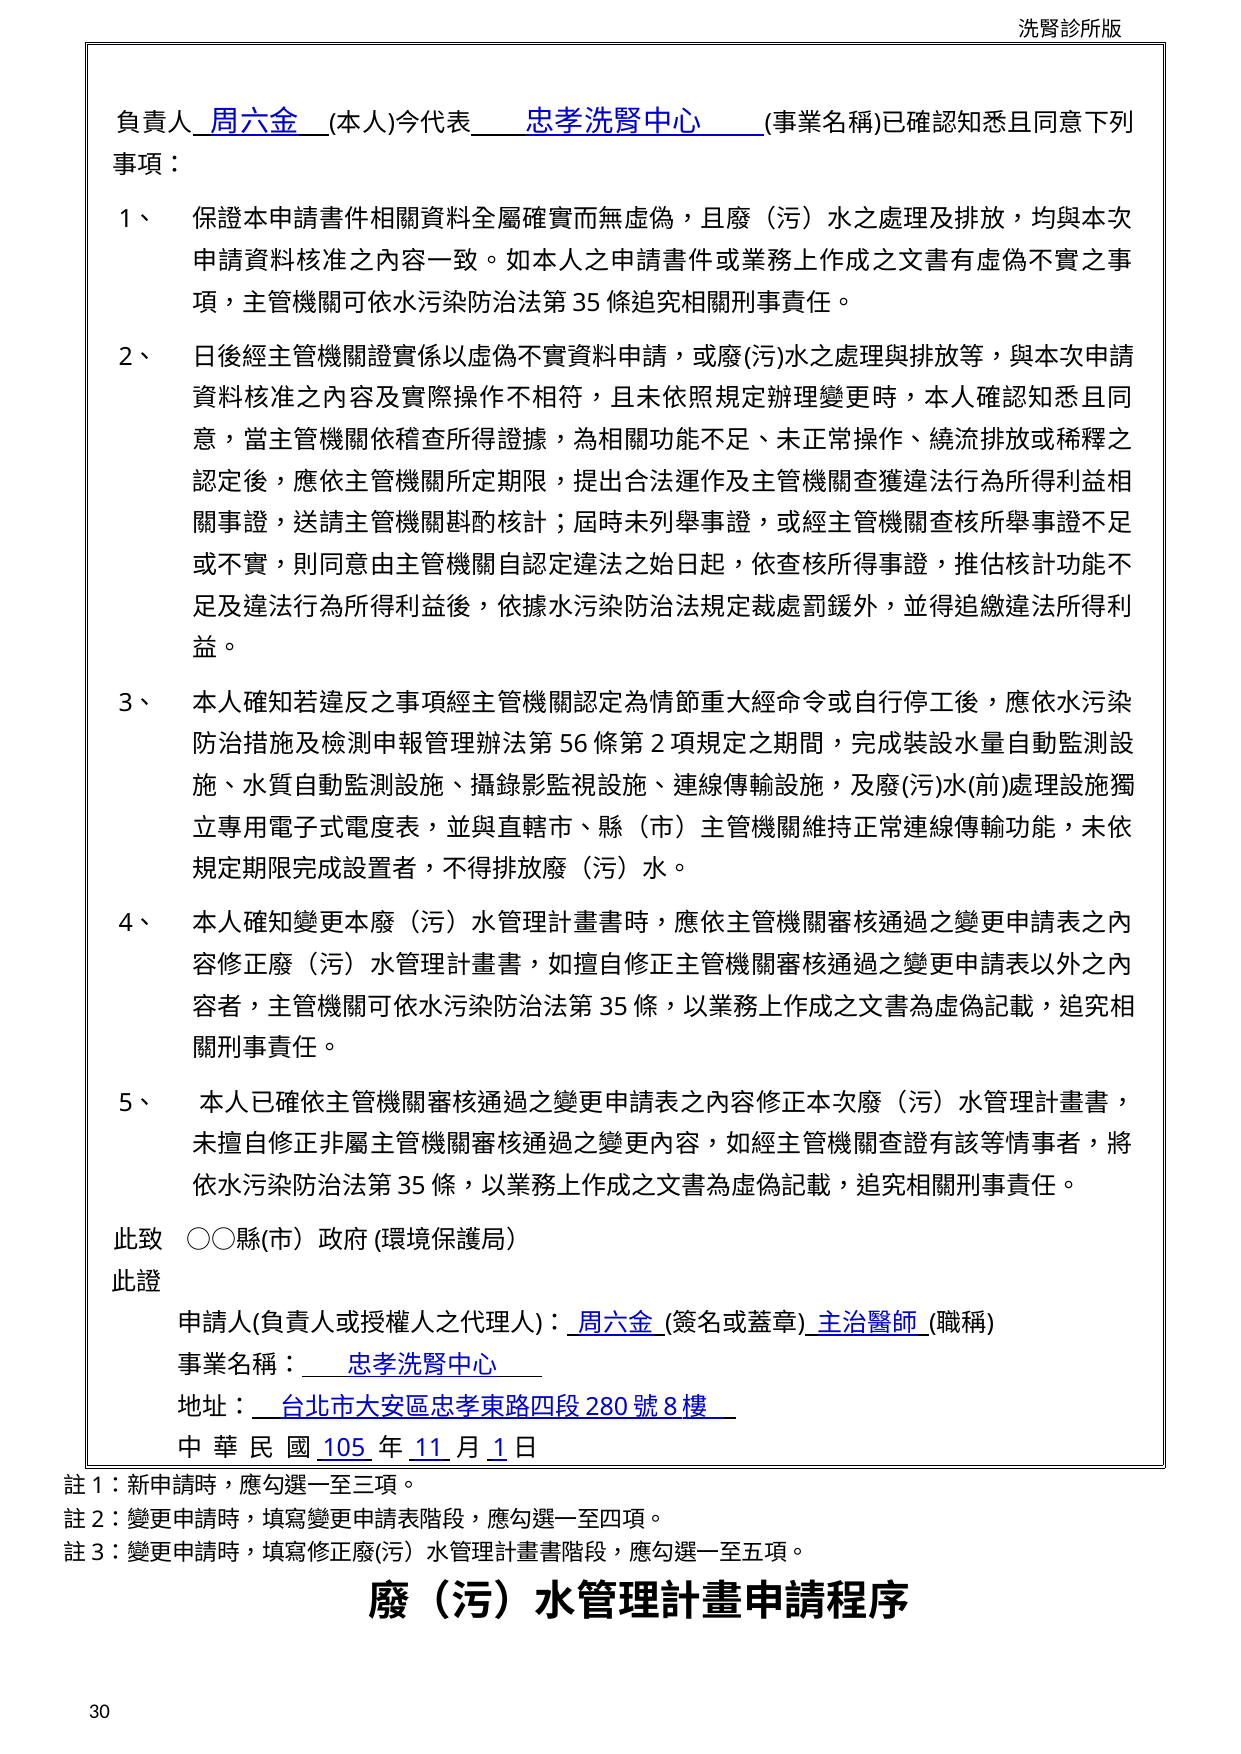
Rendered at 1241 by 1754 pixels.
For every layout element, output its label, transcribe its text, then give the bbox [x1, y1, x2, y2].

text 註2：變更申請時，填寫變更申請表階段，應勾選一至四項。 [64, 1501, 1122, 1534]
text 註1：新申請時，應勾選一至三項。 [64, 1467, 1122, 1501]
text 廢（污）水管理計畫申請程序 [84, 1567, 1193, 1628]
text 註3：變更申請時，填寫修正廢(污）水管理計畫書階段，應勾選一至五項。 [64, 1534, 1122, 1567]
table_header 負責人 周六金 (本人)今代表 忠孝洗腎中心 (事業名稱)已確認知悉且同意下列事項： 保證本申請書件相關資料全屬確實而無虛偽，且廢（污）水之處理及排放，均與本次申請資料核准之內容一致。如本人之申請書件或業務上作成之文書有虛偽不實之事項，主管機關可依水污染防治法第35條追究相關刑事責任。 日後經主管機關證實係以虛偽不實資料申請，或廢(污)水之處理與排放等，與本次申請資料核准之內容及實際操作不相符，且未依照規定辦理變更時，本人確認知悉且同意，當主管機關依稽查所得證據，為相關功能不足、未正常操作、繞流排放或稀釋之認定後，應依主管機關所定期限，提出合法運作及主管機關查獲違法行為所得利益相關事證，送請主管機關斟酌核計；屆時未列舉事證，或經主管機關查核所舉事證不足或不實，則同意由主管機關自認定違法之始日起，依查核所得事證，推估核計功能不足及違法行為所得利益後，依據水污染防治法規定裁處罰鍰外，並得追繳違法所得利益。 本人確知若違反之事項經主管機關認定為情節重大經命令或自行停工後，應依水污染防治措施及檢測申報管理辦法第56條第2項規定之期間，完成裝設水量自動監測設施、水質自動監測設施、攝錄影監視設施、連線傳輸設施，及廢(污)水(前)處理設施獨立專用電子式電度表，並與直轄市、縣（市）主管機關維持正常連線傳輸功能，未依規定期限完成設置者，不得排放廢（污）水。 本人確知變更本廢（污）水管理計畫書時，應依主管機關審核通過之變更申請表之內容修正廢（污）水管理計畫書，如擅自修正主管機關審核通過之變更申請表以外之內容者，主管機關可依水污染防治法第35條，以業務上作成之文書為虛偽記載，追究相關刑事責任。 本人已確依主管機關審核通過之變更申請表之內容修正本次廢（污）水管理計畫書，未擅自修正非屬主管機關審核通過之變更內容，如經主管機關查證有該等情事者，將依水污染防治法第35條，以業務上作成之文書為虛偽記載，追究相關刑事責任。 此致 ○○縣(市）政府 (環境保護局） 此證 申請人(負責人或授權人之代理人)： 周六金 (簽名或蓋章) 主治醫師 (職稱) 事業名稱： 忠孝洗腎中心 地址： 台北市大安區忠孝東路四段280號8樓 中 華 民 國 105 年 11 月 1 日 [88, 45, 1163, 1465]
